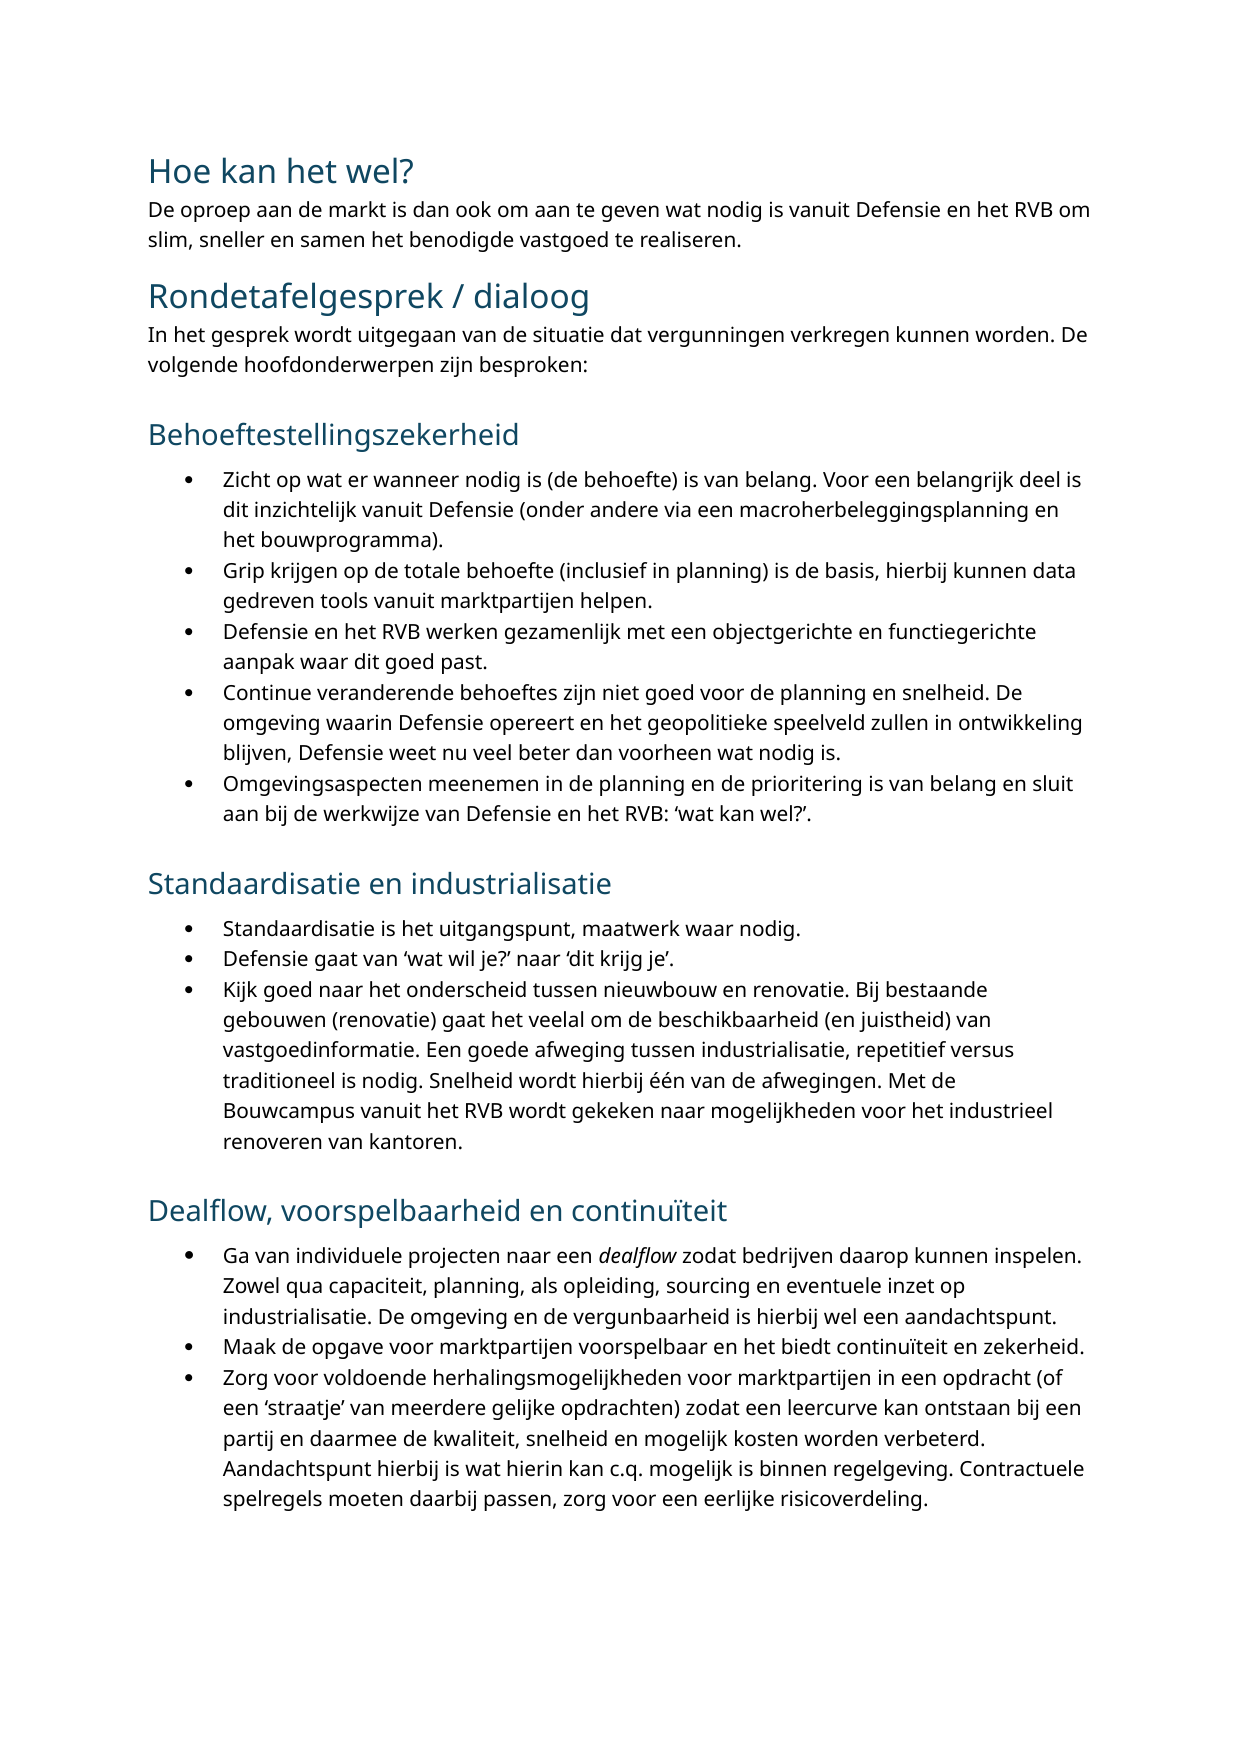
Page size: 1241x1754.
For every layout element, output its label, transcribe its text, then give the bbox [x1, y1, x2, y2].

list Defensie gaat van ‘wat wil je?’ naar ‘dit krijg je’. [185, 944, 1093, 973]
list Ga van individuele projecten naar een dealflow zodat bedrijven daarop kunnen inspelen. Zowel qua capaciteit, planning, als opleiding, sourcing en eventuele inzet op industrialisatie. De omgeving en de vergunbaarheid is hierbij wel een aandachtspunt. [185, 1241, 1093, 1331]
text Hoe kan het wel? De oproep aan de markt is dan ook om aan te geven wat nodig is vanuit Defensie en het RVB om slim, sneller en samen het benodigde vastgoed te realiseren. [148, 148, 1093, 254]
list Defensie en het RVB werken gezamenlijk met een objectgerichte en functiegerichte aanpak waar dit goed past. [185, 617, 1093, 676]
list Grip krijgen op de totale behoefte (inclusief in planning) is de basis, hierbij kunnen data gedreven tools vanuit marktpartijen helpen. [185, 556, 1093, 615]
subtitle Standaardisatie en industrialisatie [148, 863, 1093, 903]
list Kijk goed naar het onderscheid tussen nieuwbouw en renovatie. Bij bestaande gebouwen (renovatie) gaat het veelal om de beschikbaarheid (en juistheid) van vastgoedinformatie. Een goede afweging tussen industrialisatie, repetitief versus traditioneel is nodig. Snelheid wordt hierbij één van de afwegingen. Met de Bouwcampus vanuit het RVB wordt gekeken naar mogelijkheden voor het industrieel renoveren van kantoren. [185, 975, 1093, 1155]
text Rondetafelgesprek / dialoog In het gesprek wordt uitgegaan van de situatie dat vergunningen verkregen kunnen worden. De volgende hoofdonderwerpen zijn besproken: [148, 272, 1093, 379]
list Standaardisatie is het uitgangspunt, maatwerk waar nodig. [185, 914, 1093, 942]
list Zicht op wat er wanneer nodig is (de behoefte) is van belang. Voor een belangrijk deel is dit inzichtelijk vanuit Defensie (onder andere via een macroherbeleggingsplanning en het bouwprogramma). [185, 465, 1093, 554]
subtitle Dealflow, voorspelbaarheid en continuïteit [148, 1191, 1093, 1230]
list Omgevingsaspecten meenemen in de planning en de prioritering is van belang en sluit aan bij de werkwijze van Defensie en het RVB: ‘wat kan wel?’. [185, 769, 1093, 828]
list Zorg voor voldoende herhalingsmogelijkheden voor marktpartijen in een opdracht (of een ‘straatje’ van meerdere gelijke opdrachten) zodat een leercurve kan ontstaan bij een partij en daarmee de kwaliteit, snelheid en mogelijk kosten worden verbeterd. Aandachtspunt hierbij is wat hierin kan c.q. mogelijk is binnen regelgeving. Contractuele spelregels moeten daarbij passen, zorg voor een eerlijke risicoverdeling. [185, 1363, 1093, 1513]
subtitle Behoeftestellingszekerheid [148, 414, 1093, 454]
list Maak de opgave voor marktpartijen voorspelbaar en het biedt continuïteit en zekerheid. [185, 1332, 1093, 1361]
list Continue veranderende behoeftes zijn niet goed voor de planning en snelheid. De omgeving waarin Defensie opereert en het geopolitieke speelveld zullen in ontwikkeling blijven, Defensie weet nu veel beter dan voorheen wat nodig is. [185, 678, 1093, 767]
